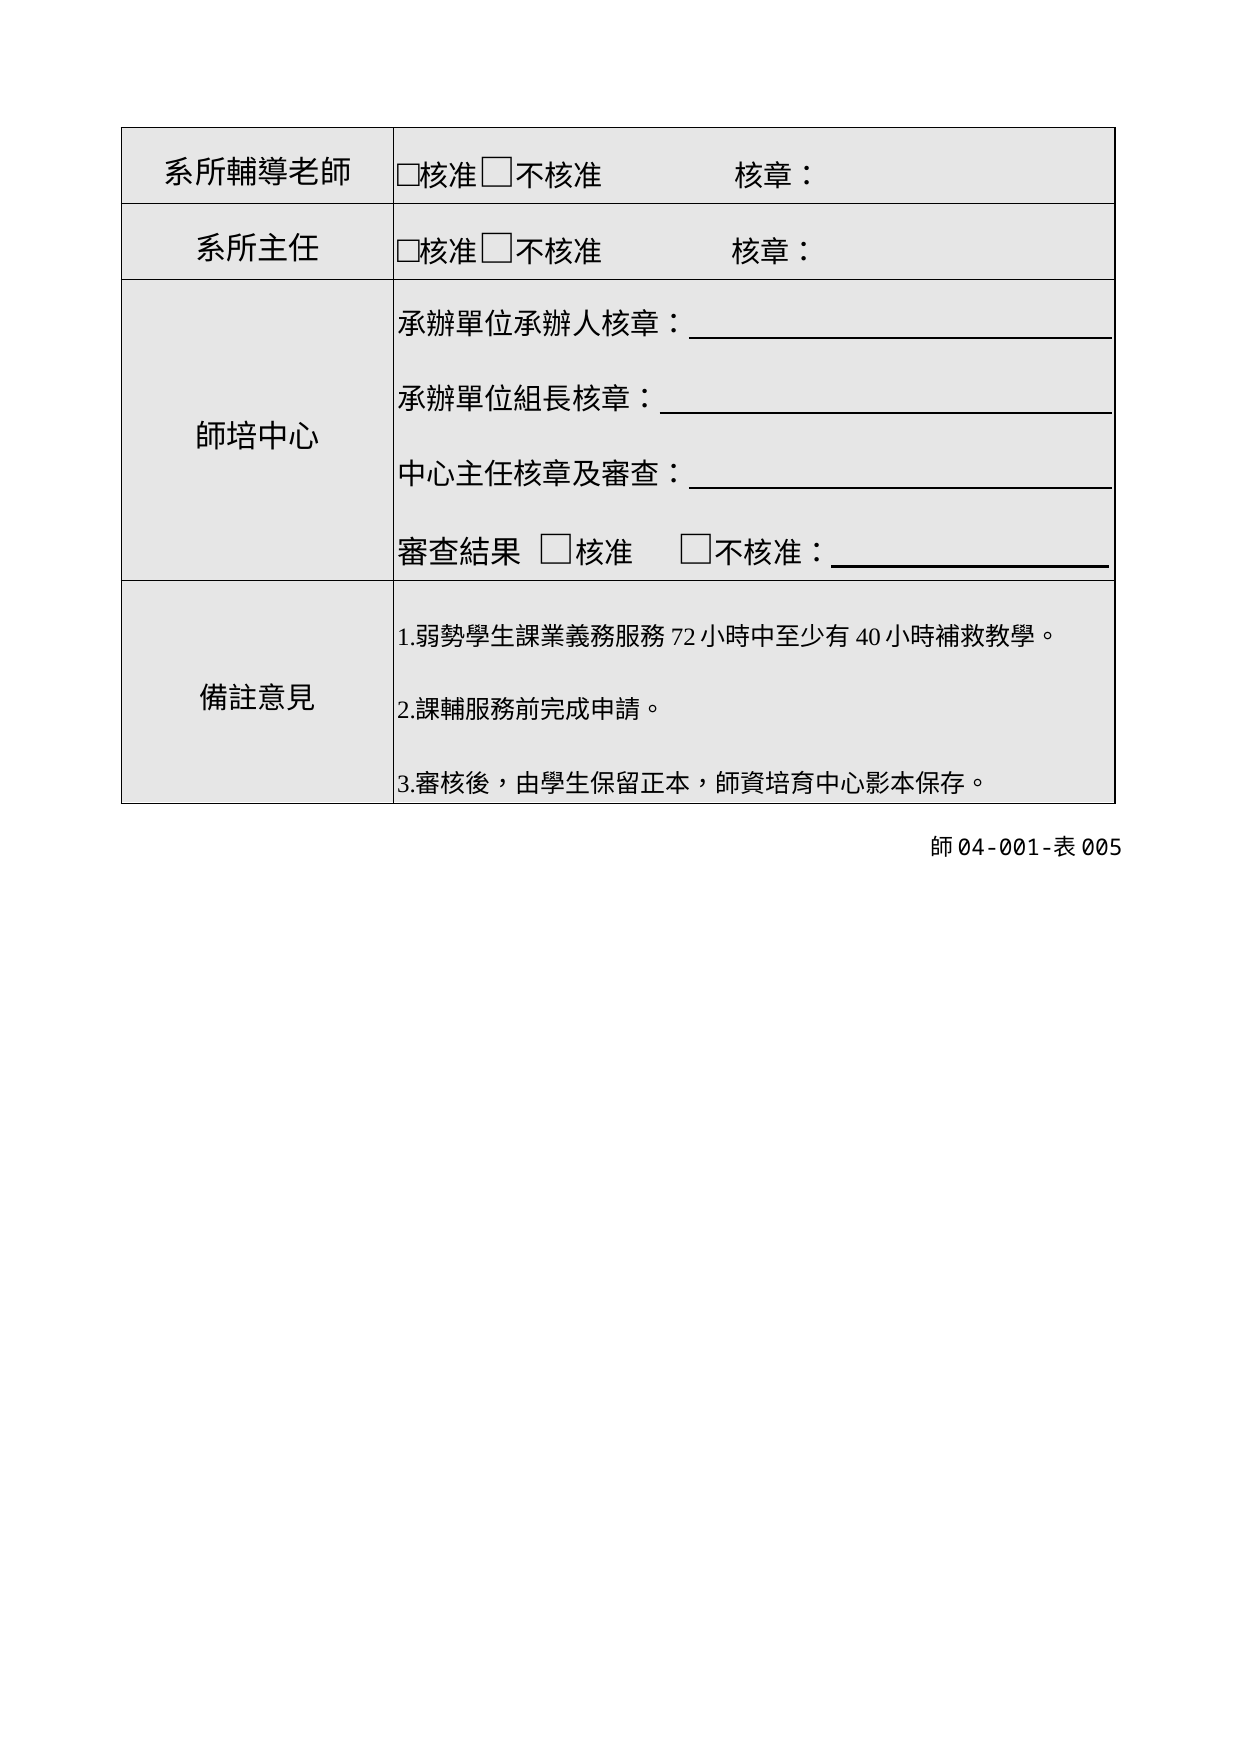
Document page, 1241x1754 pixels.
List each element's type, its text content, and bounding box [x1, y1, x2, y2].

text 師04-001-表005 [118, 803, 1122, 866]
table_cell 師培中心 [122, 280, 393, 580]
table_header 系所輔導老師 [122, 128, 393, 203]
table_cell □核准□不核准 核章： [394, 204, 1114, 279]
table_cell 系所主任 [122, 204, 393, 279]
table_cell 1.弱勢學生課業義務服務72小時中至少有40小時補救教學。 2.課輔服務前完成申請。 3.審核後，由學生保留正本，師資培育中心影本保存。 [394, 581, 1114, 802]
table_cell 承辦單位承辦人核章： 承辦單位組長核章： 中心主任核章及審查： 審查結果 □核准 □不核准： [394, 280, 1114, 580]
table_header □核准□不核准 核章： [394, 128, 1114, 203]
table_cell 備註意見 [122, 581, 393, 802]
